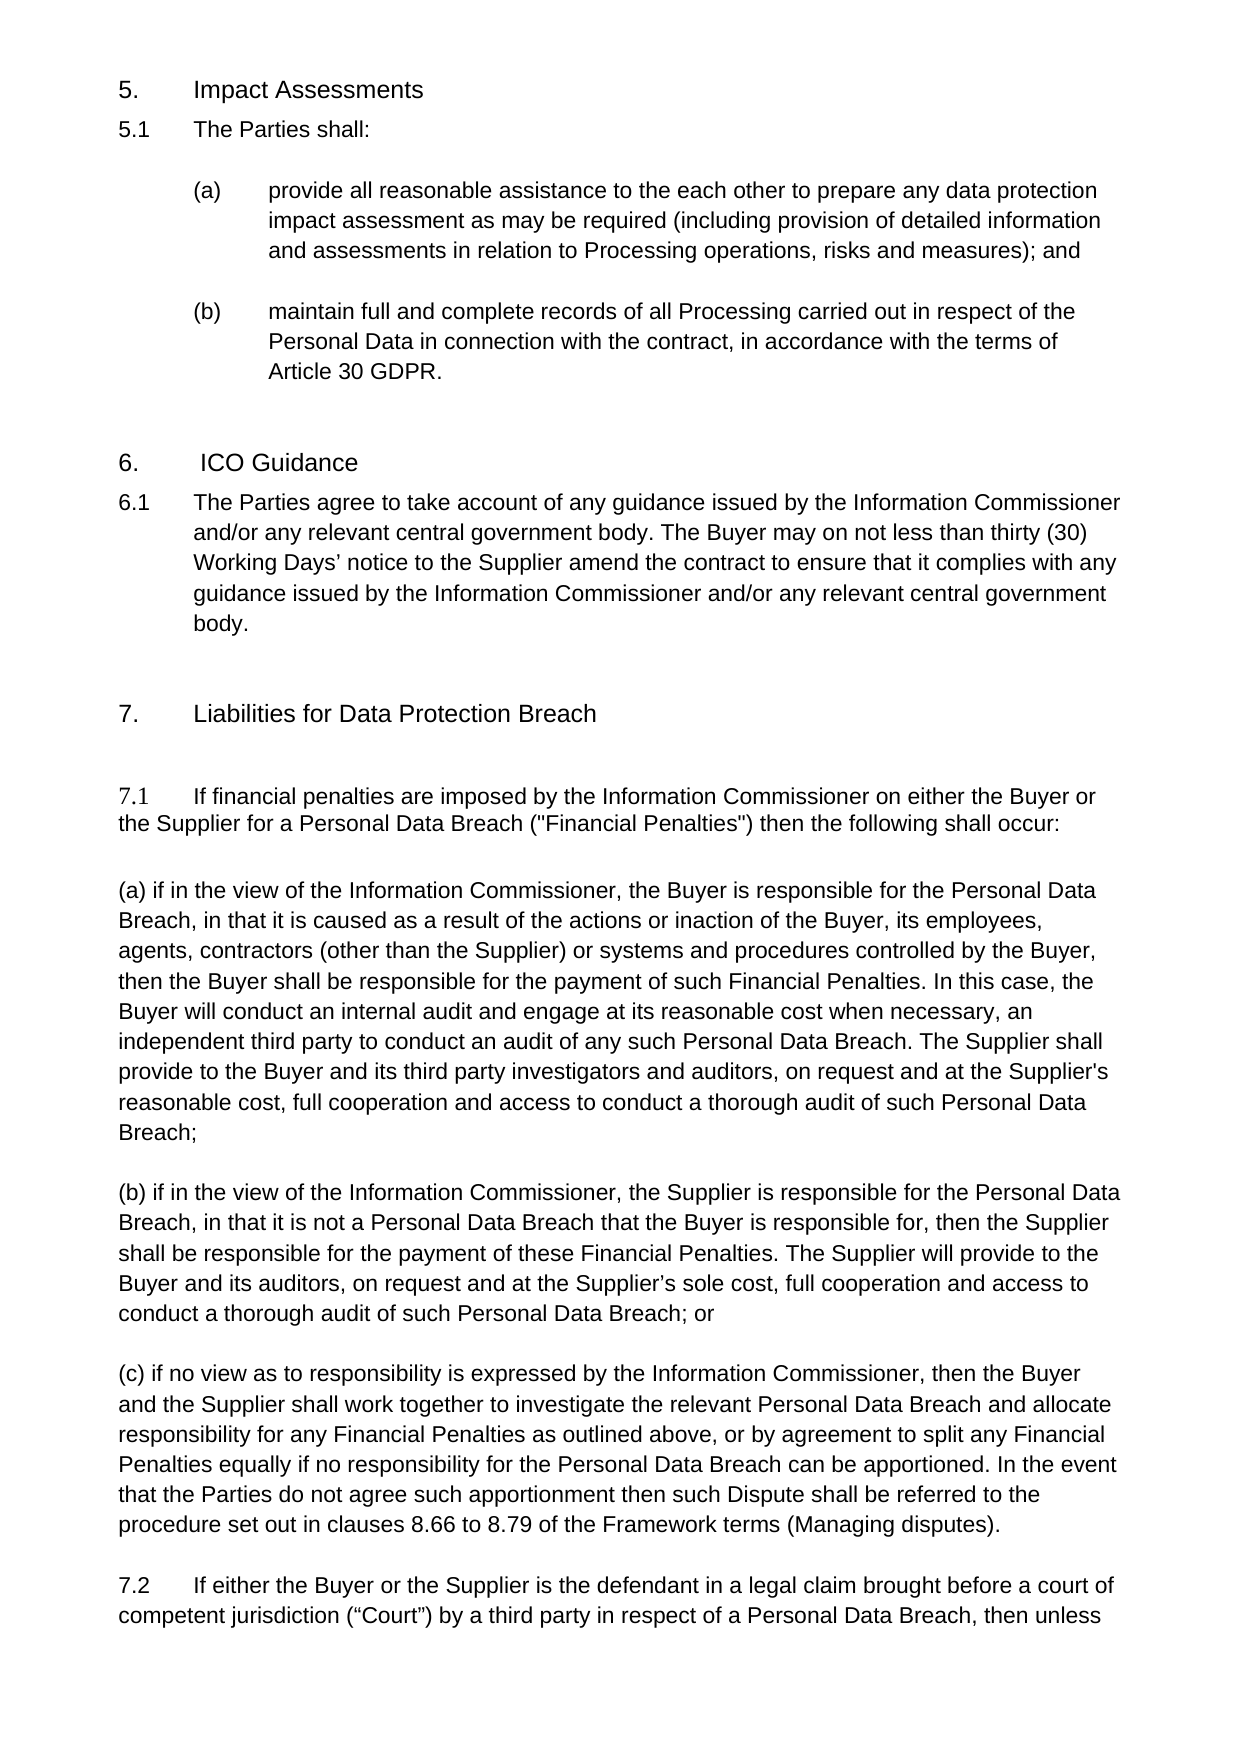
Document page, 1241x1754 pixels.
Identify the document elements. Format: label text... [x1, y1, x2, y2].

text 6.1 The Parties agree to take account of any guidance issued by the Information Commissioner and/or any relevant central government body. The Buyer may on not less than thirty (30) Working Days’ notice to the Supplier amend the contract to ensure that it complies with any guidance issued by the Information Commissioner and/or any relevant central government body. [118, 489, 1122, 636]
subtitle 5. Impact Assessments [118, 75, 1122, 104]
text 7.1 If financial penalties are imposed by the Information Commissioner on either the Buyer or the Supplier for a Personal Data Breach ("Financial Penalties") then the following shall occur: [118, 781, 1122, 836]
text (b) if in the view of the Information Commissioner, the Supplier is responsible for the Personal Data Breach, in that it is not a Personal Data Breach that the Buyer is responsible for, then the Supplier shall be responsible for the payment of these Financial Penalties. The Supplier will provide to the Buyer and its auditors, on request and at the Supplier’s sole cost, full cooperation and access to conduct a thorough audit of such Personal Data Breach; or [118, 1179, 1122, 1326]
subtitle 7. Liabilities for Data Protection Breach [118, 699, 1122, 728]
text (c) if no view as to responsibility is expressed by the Information Commissioner, then the Buyer and the Supplier shall work together to investigate the relevant Personal Data Breach and allocate responsibility for any Financial Penalties as outlined above, or by agreement to split any Financial Penalties equally if no responsibility for the Personal Data Breach can be apportioned. In the event that the Parties do not agree such apportionment then such Dispute shall be referred to the procedure set out in clauses 8.66 to 8.79 of the Framework terms (Managing disputes). [118, 1360, 1122, 1538]
text (b) maintain full and complete records of all Processing carried out in respect of the Personal Data in connection with the contract, in accordance with the terms of Article 30 GDPR. [193, 298, 1122, 384]
text (a) provide all reasonable assistance to the each other to prepare any data protection impact assessment as may be required (including provision of detailed information and assessments in relation to Processing operations, risks and measures); and [193, 177, 1122, 263]
text (a) if in the view of the Information Commissioner, the Buyer is responsible for the Personal Data Breach, in that it is caused as a result of the actions or inaction of the Buyer, its employees, agents, contractors (other than the Supplier) or systems and procedures controlled by the Buyer, then the Buyer shall be responsible for the payment of such Financial Penalties. In this case, the Buyer will conduct an internal audit and engage at its reasonable cost when necessary, an independent third party to conduct an audit of any such Personal Data Breach. The Supplier shall provide to the Buyer and its third party investigators and auditors, on request and at the Supplier's reasonable cost, full cooperation and access to conduct a thorough audit of such Personal Data Breach; [118, 877, 1122, 1145]
text 7.2 If either the Buyer or the Supplier is the defendant in a legal claim brought before a court of competent jurisdiction (“Court”) by a third party in respect of a Personal Data Breach, then unless [118, 1572, 1122, 1628]
text 5.1 The Parties shall: [118, 116, 1122, 143]
subtitle 6. ICO Guidance [118, 448, 1122, 476]
